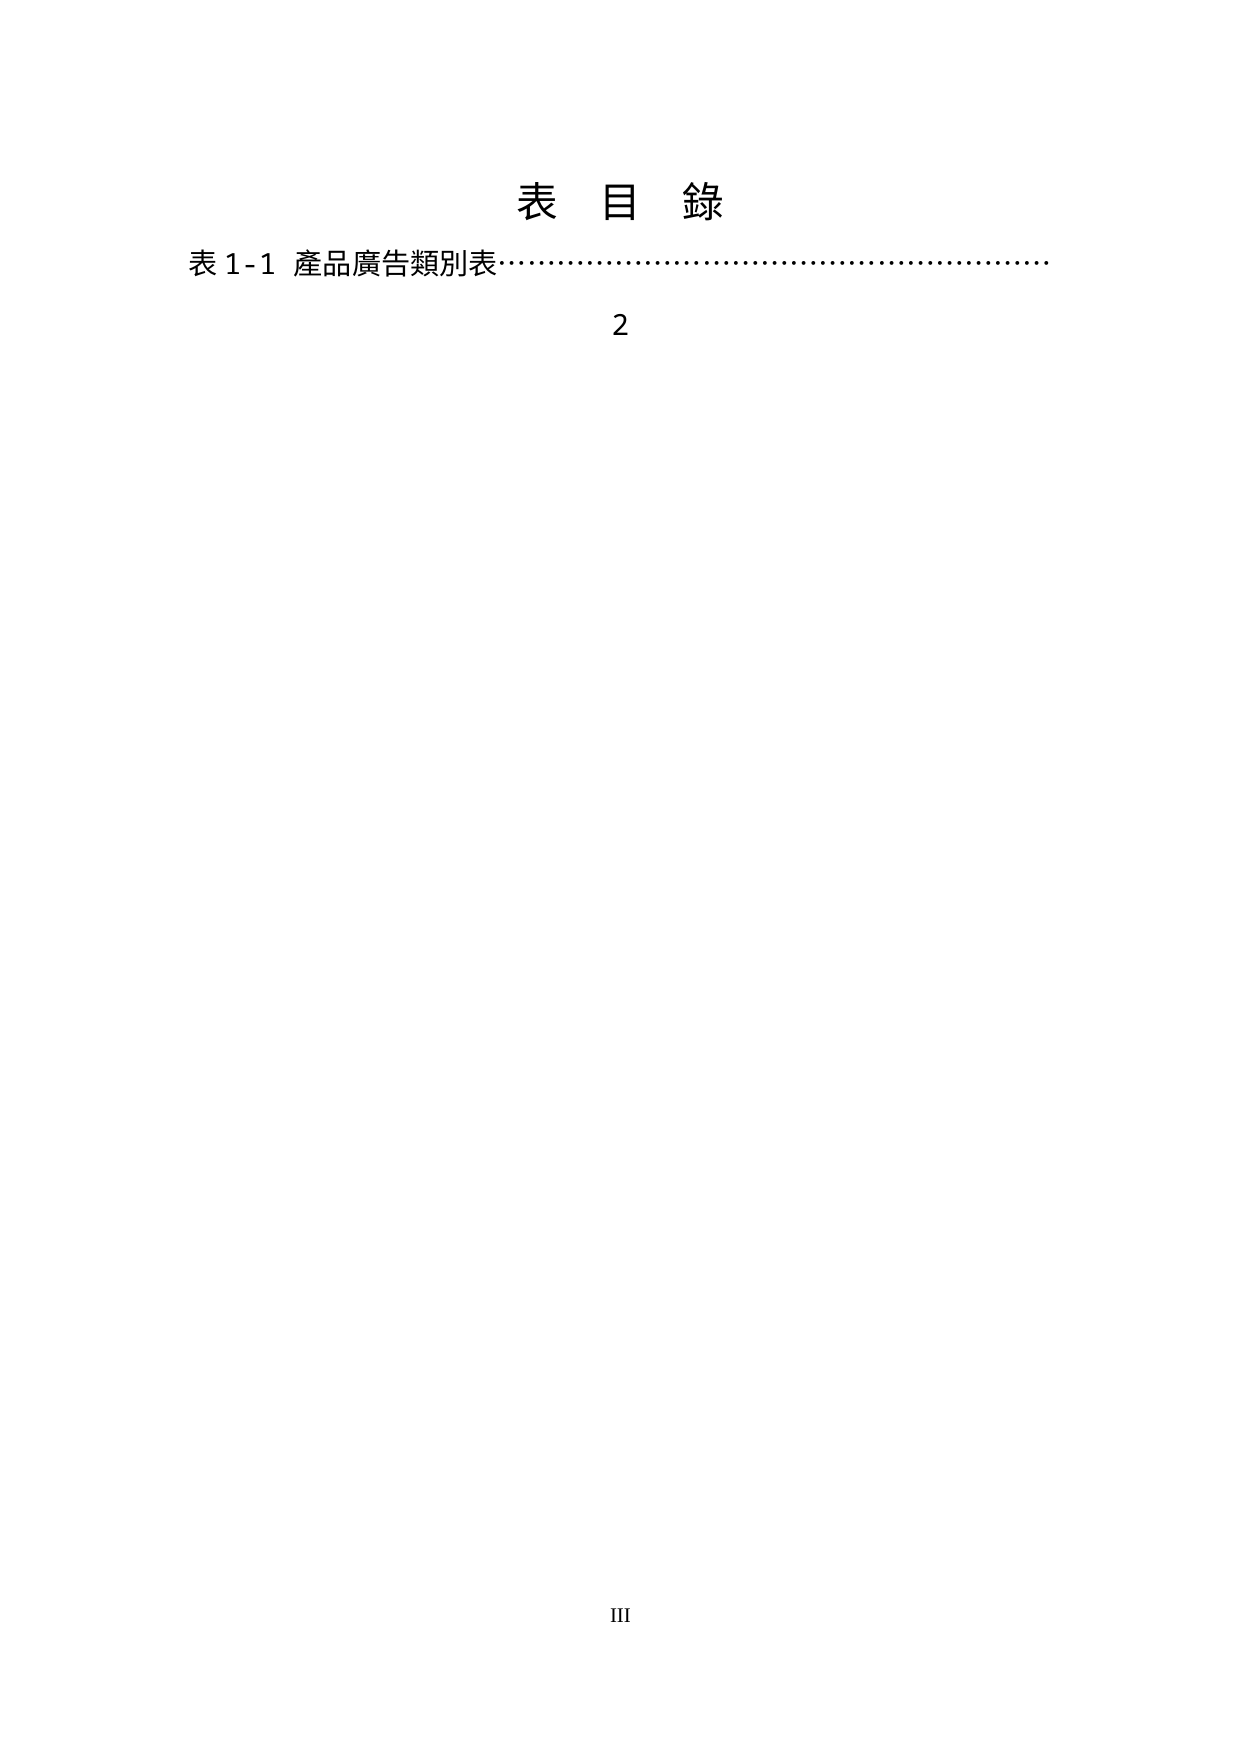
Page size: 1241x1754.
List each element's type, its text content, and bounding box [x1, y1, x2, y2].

text 表1-1 產品廣告類別表…………………………………………………2 [187, 220, 1053, 345]
text 表 目 錄 [187, 157, 1053, 220]
